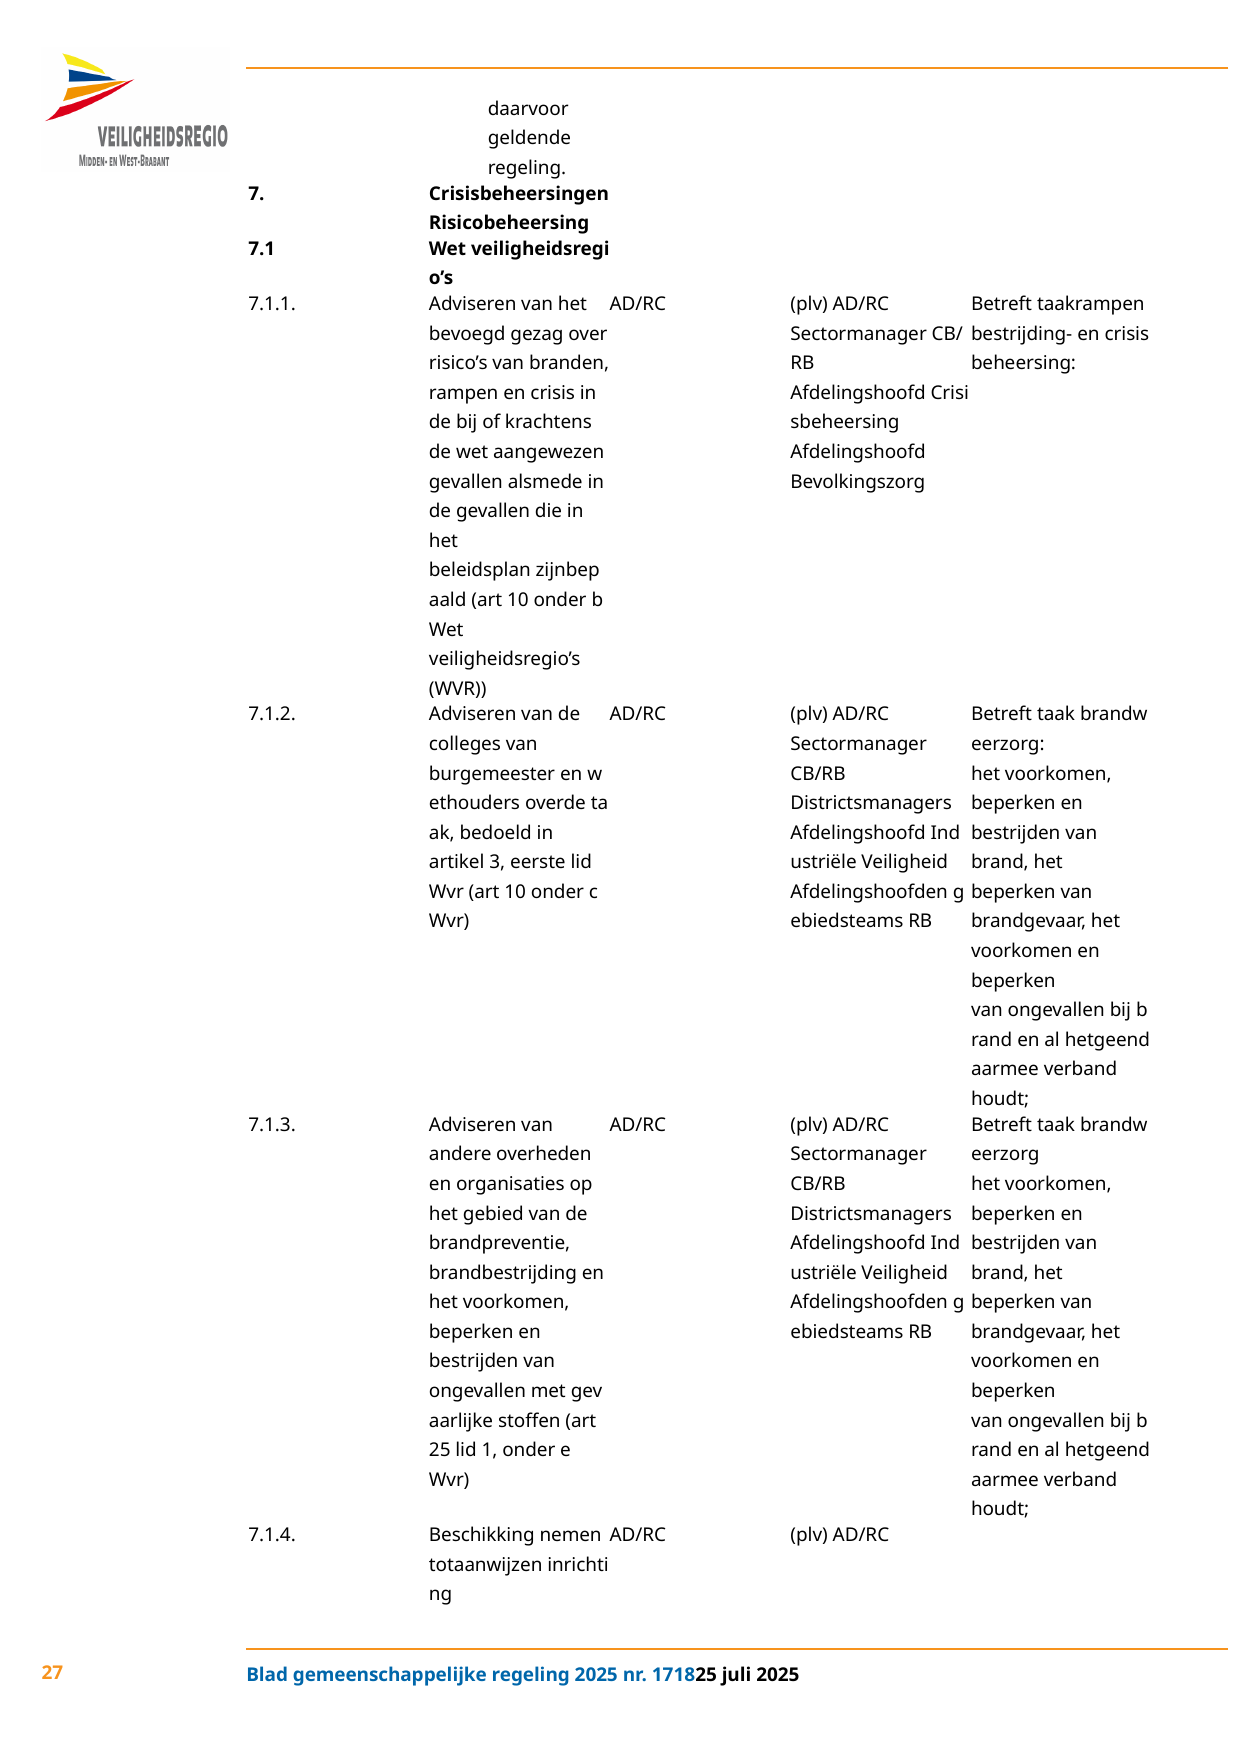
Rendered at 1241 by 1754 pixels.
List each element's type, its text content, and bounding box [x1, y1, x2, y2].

table_cell 7.1 [248, 235, 429, 290]
table_cell daarvoor geldende regeling. [429, 95, 609, 180]
table_cell (plv) AD/RC Sectormanager CB/RB Afdelingshoofd Crisisbeheersing Afdelingshoofd Bevolkingszorg [790, 290, 971, 701]
table_cell 7. [248, 180, 429, 235]
table_cell 7.1.1. [248, 290, 429, 701]
table_cell Wet veiligheidsregio’s [429, 235, 609, 290]
table_cell AD/RC [609, 1521, 790, 1606]
table_cell Beschikking nemen totaanwijzen inrichting [429, 1521, 609, 1606]
table_cell Adviseren van het bevoegd gezag over risico’s van branden, rampen en crisis in de bij of krachtens de wet aangewezen gevallen alsmede in de gevallen die in het beleidsplan zijnbepaald (art 10 onder b Wet veiligheidsregio’s (WVR)) [429, 290, 609, 701]
table_cell AD/RC [609, 701, 790, 1111]
table_cell (plv) AD/RC Sectormanager CB/RB Districtsmanagers Afdelingshoofd Industriële Veiligheid Afdelingshoofden gebiedsteams RB [790, 1111, 971, 1521]
table_cell [790, 180, 971, 235]
table_cell [971, 95, 1152, 180]
table_cell AD/RC [609, 290, 790, 701]
table_cell [971, 235, 1152, 290]
table_cell [971, 180, 1152, 235]
table_cell 7.1.2. [248, 701, 429, 1111]
table_cell Adviseren van andere overheden en organisaties op het gebied van de brandpreventie, brandbestrijding en het voorkomen, beperken en bestrijden van ongevallen met gevaarlijke stoffen (art 25 lid 1, onder e Wvr) [429, 1111, 609, 1521]
table_cell [790, 95, 971, 180]
table_cell [248, 95, 429, 180]
table_cell 7.1.4. [248, 1521, 429, 1606]
table_cell (plv) AD/RC [790, 1521, 971, 1606]
table_cell 7.1.3. [248, 1111, 429, 1521]
table_cell [609, 180, 790, 235]
table_cell [790, 235, 971, 290]
table_cell Adviseren van de colleges van burgemeester en wethouders overde taak, bedoeld in artikel 3, eerste lid Wvr (art 10 onder c Wvr) [429, 701, 609, 1111]
table_cell Betreft taakrampenbestrijding- en crisisbeheersing: [971, 290, 1152, 701]
picture [41, 47, 231, 172]
table_cell Betreft taak brandweerzorg het voorkomen, beperken en bestrijden van brand, het beperken van brandgevaar, het voorkomen en beperken van ongevallen bij brand en al hetgeendaarmee verband houdt; [971, 1111, 1152, 1521]
table_cell Betreft taak brandweerzorg: het voorkomen, beperken en bestrijden van brand, het beperken van brandgevaar, het voorkomen en beperken van ongevallen bij brand en al hetgeendaarmee verband houdt; [971, 701, 1152, 1111]
table_cell Crisisbeheersingen Risicobeheersing [429, 180, 609, 235]
table_cell [971, 1521, 1152, 1606]
table_cell [609, 235, 790, 290]
table_cell AD/RC [609, 1111, 790, 1521]
table_cell (plv) AD/RC Sectormanager CB/RB Districtsmanagers Afdelingshoofd Industriële Veiligheid Afdelingshoofden gebiedsteams RB [790, 701, 971, 1111]
table_cell [609, 95, 790, 180]
